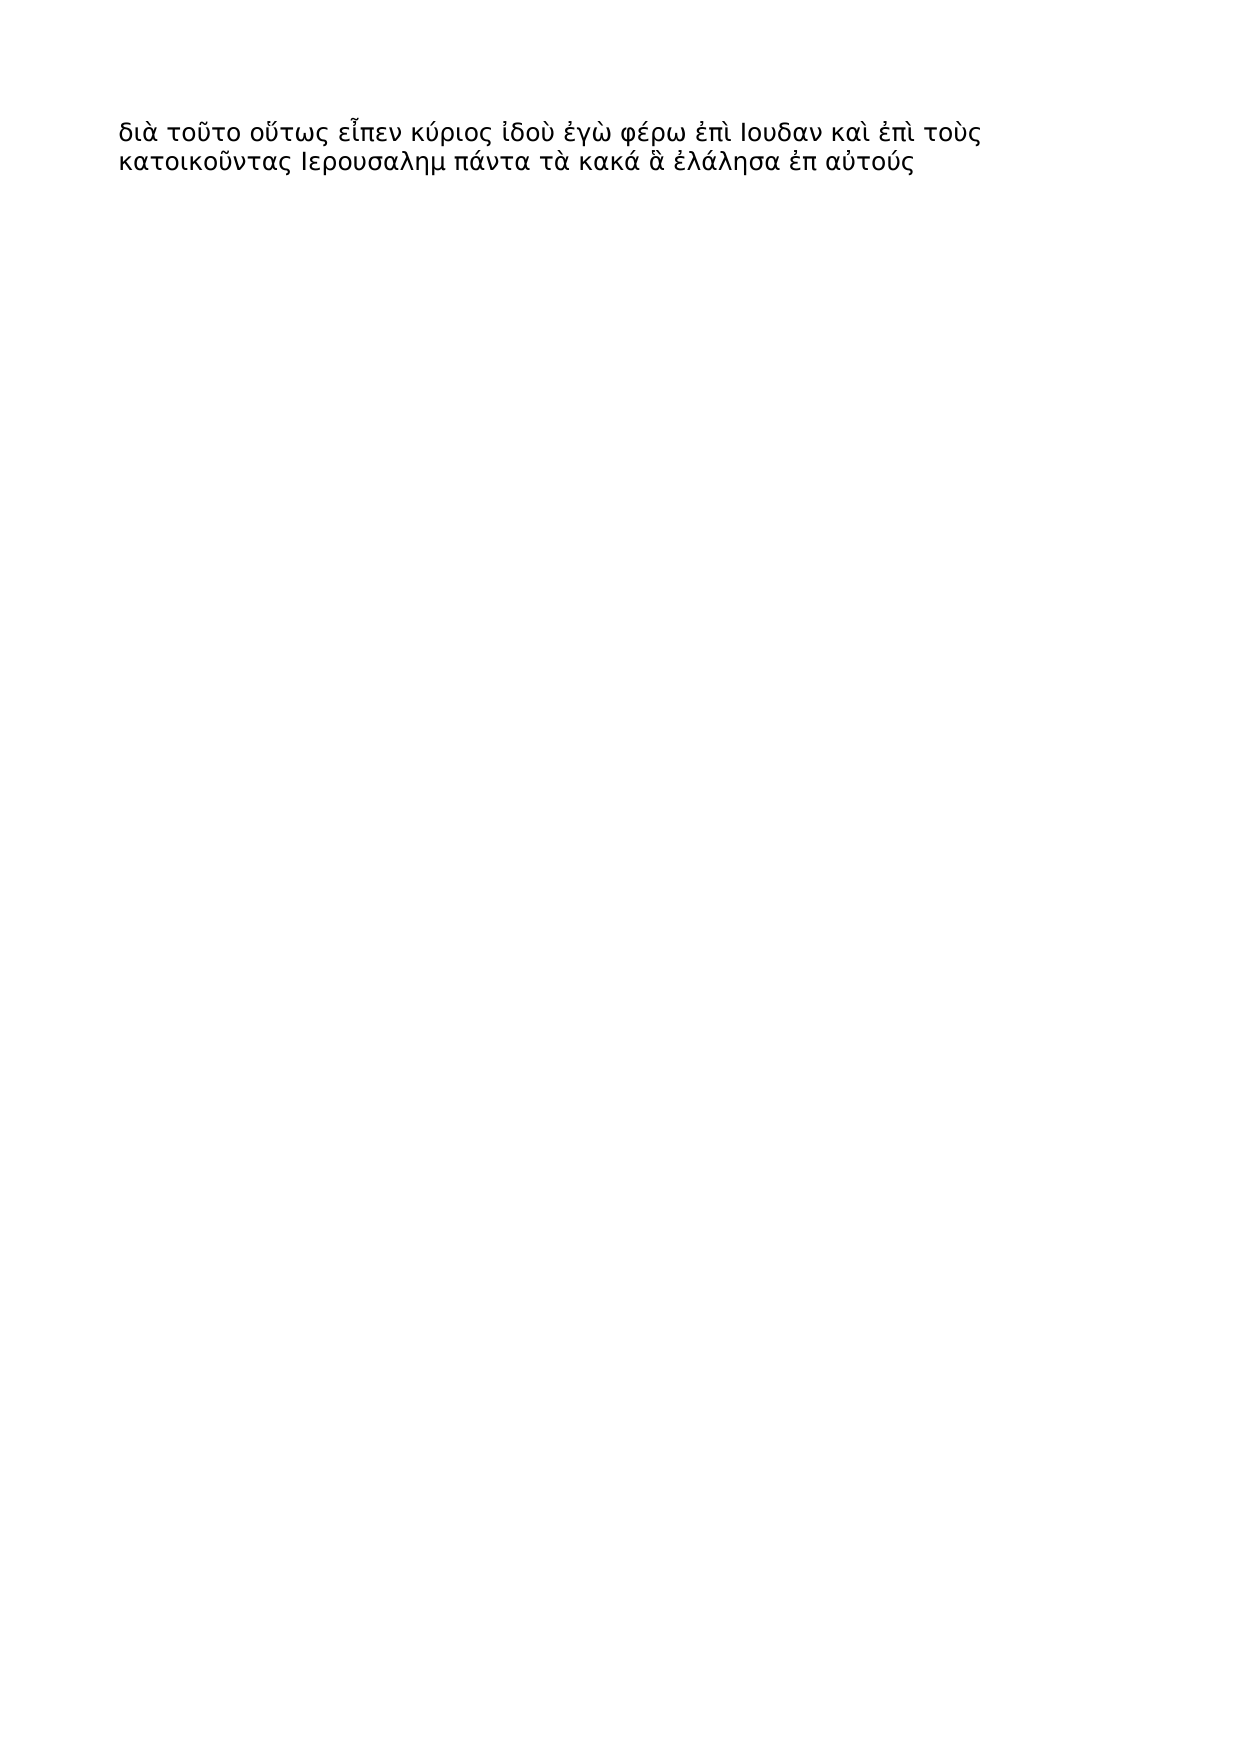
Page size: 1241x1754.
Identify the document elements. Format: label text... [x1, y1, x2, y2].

text διὰ τοῦτο οὕτως εἶπεν κύριος ἰδοὺ ἐγὼ φέρω ἐπὶ Ιουδαν καὶ ἐπὶ τοὺς κατοικοῦντας Ιερουσαλημ πάντα τὰ κακά ἃ ἐλάλησα ἐπ αὐτούς [118, 118, 1122, 176]
